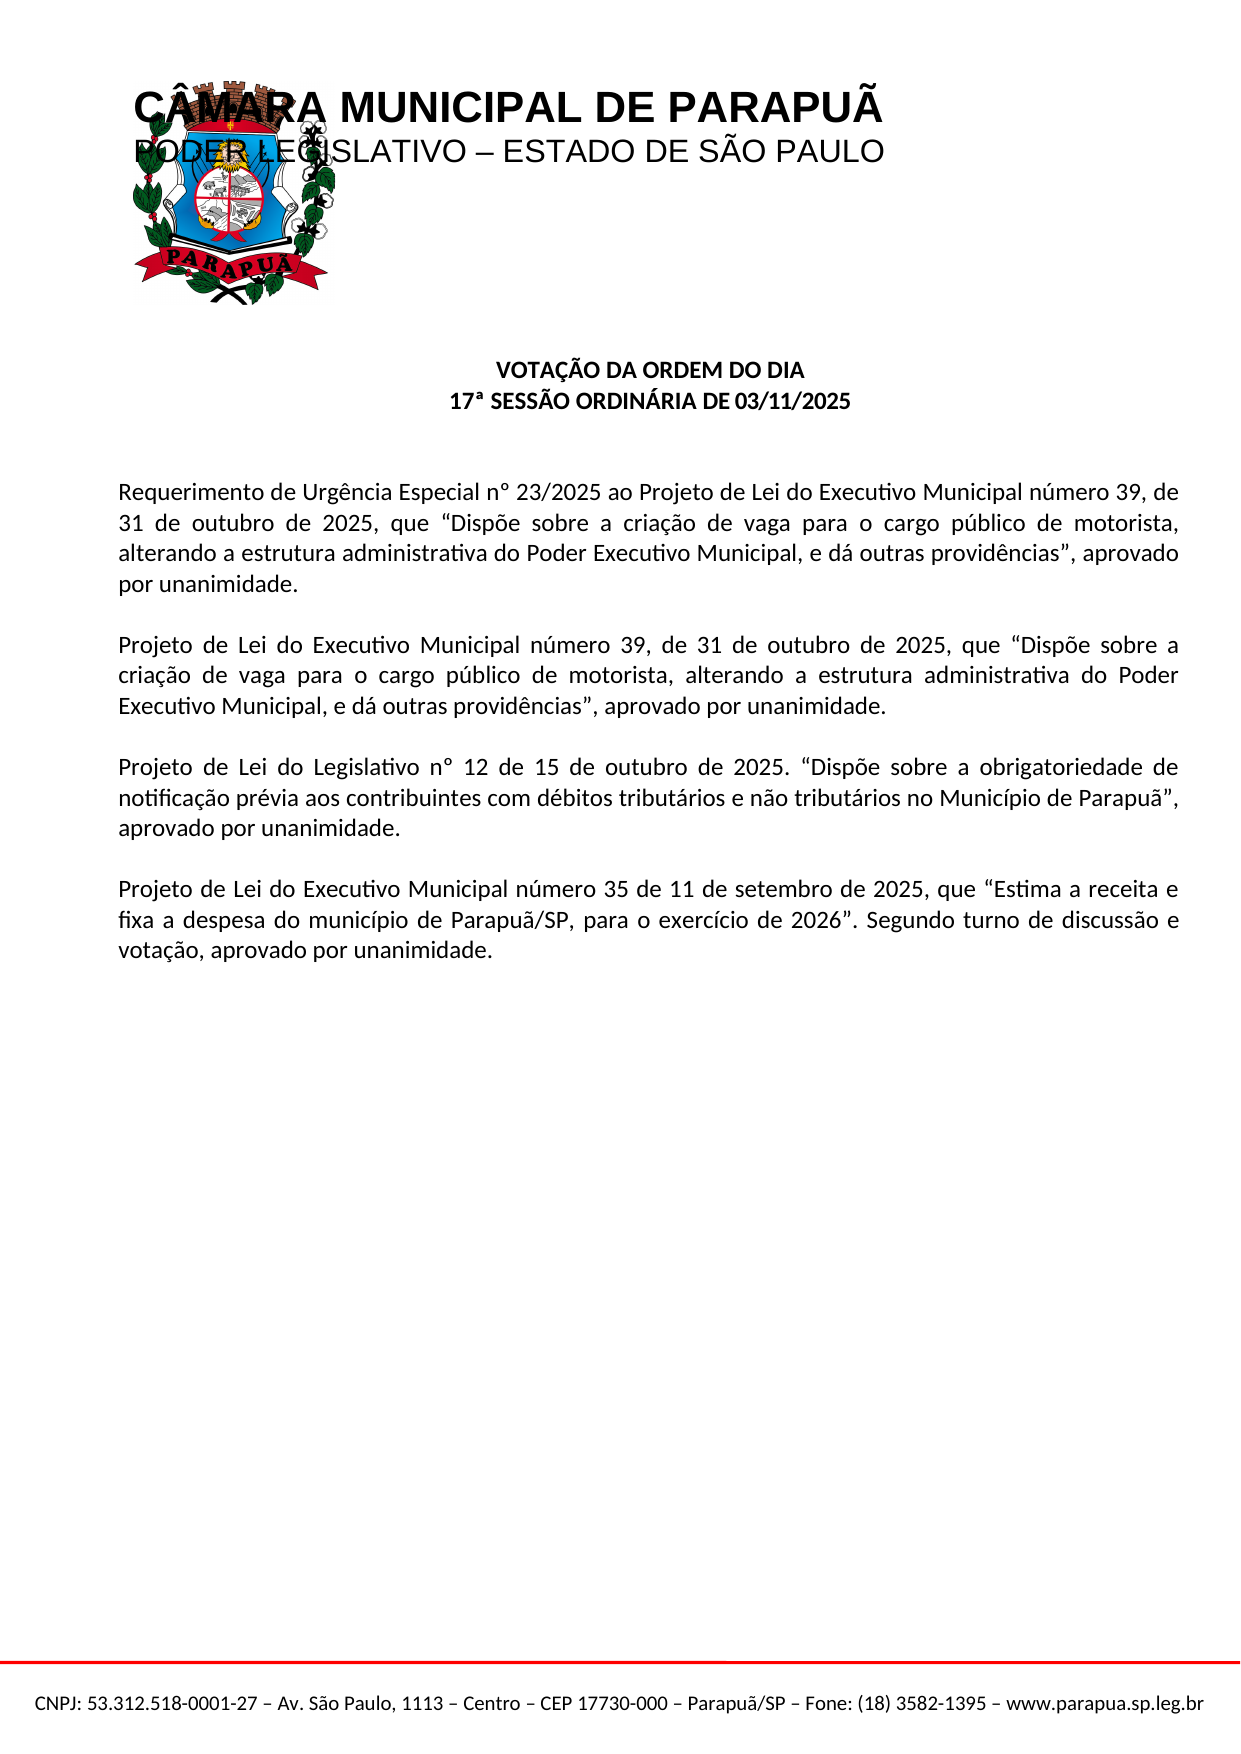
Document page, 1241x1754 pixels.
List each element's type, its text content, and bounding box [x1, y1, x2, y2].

picture [133, 81, 336, 305]
text Projeto de Lei do Legislativo nº 12 de 15 de outubro de 2025. “Dispõe sobre a obrigatoriedade de notificação prévia aos contribuintes com débitos tributários e não tributários no Município de Parapuã”, aprovado por unanimidade. [118, 751, 1181, 843]
text Requerimento de Urgência Especial nº 23/2025 ao Projeto de Lei do Executivo Municipal número 39, de 31 de outubro de 2025, que “Dispõe sobre a criação de vaga para o cargo público de motorista, alterando a estrutura administrativa do Poder Executivo Municipal, e dá outras providências”, aprovado por unanimidade. [118, 476, 1181, 598]
title 17ª SESSÃO ORDINÁRIA DE 03/11/2025 [371, 385, 930, 415]
title VOTAÇÃO DA ORDEM DO DIA [371, 354, 930, 385]
text Projeto de Lei do Executivo Municipal número 35 de 11 de setembro de 2025, que “Estima a receita e fixa a despesa do município de Parapuã/SP, para o exercício de 2026”. Segundo turno de discussão e votação, aprovado por unanimidade. [118, 873, 1181, 965]
text Projeto de Lei do Executivo Municipal número 39, de 31 de outubro de 2025, que “Dispõe sobre a criação de vaga para o cargo público de motorista, alterando a estrutura administrativa do Poder Executivo Municipal, e dá outras providências”, aprovado por unanimidade. [118, 629, 1181, 721]
